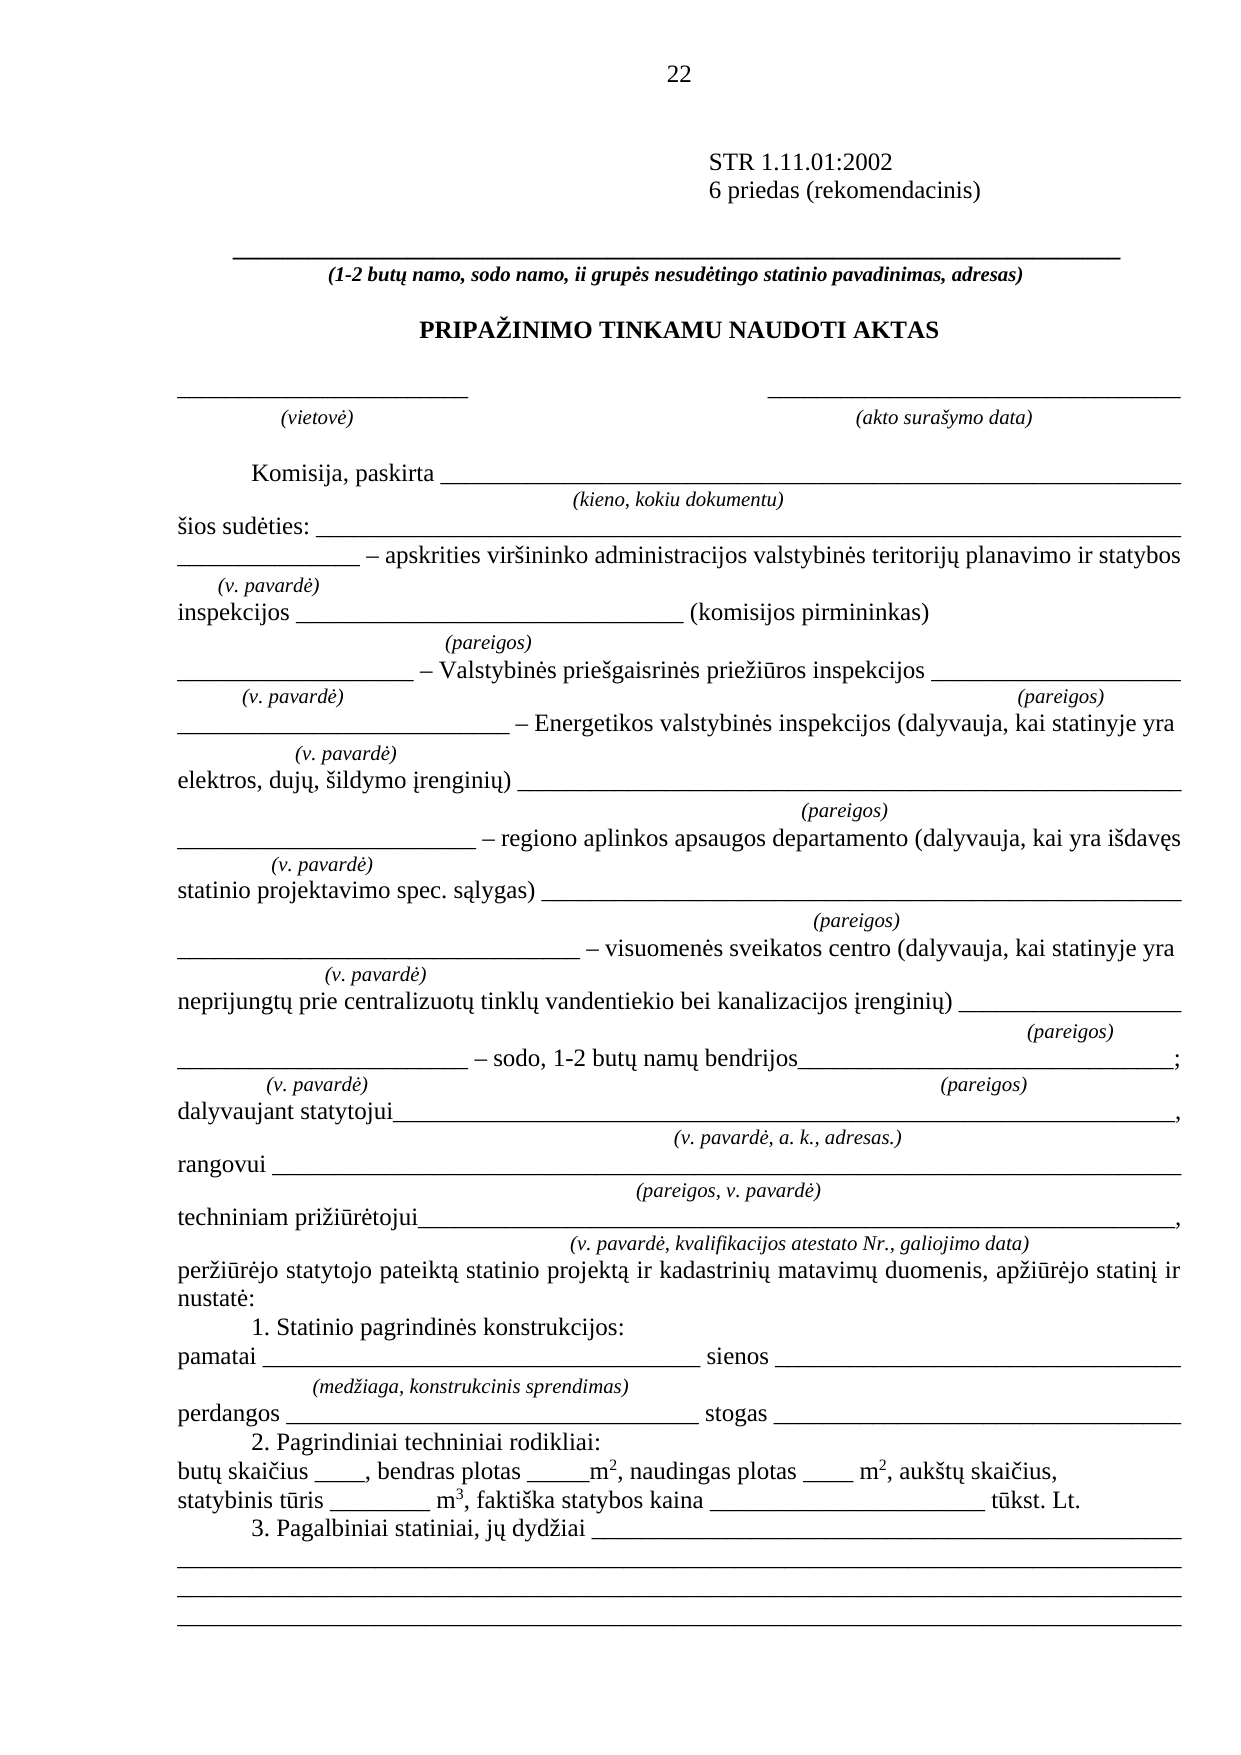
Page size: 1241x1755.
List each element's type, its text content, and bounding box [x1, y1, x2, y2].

text (pareigos) [177, 904, 1181, 933]
text inspekcijos _______________________________ (komisijos pirmininkas) [177, 597, 1181, 626]
text perdangos _________________________________ stogas [177, 1398, 1181, 1427]
text statybinis tūris ________ m3, faktiška statybos kaina ______________________ tūkst. Lt. [177, 1485, 1181, 1513]
text – regiono aplinkos apsaugos departamento (dalyvauja, kai yra išdavęs [177, 823, 1181, 852]
text – Energetikos valstybinės inspekcijos (dalyvauja, kai statinyje yra [177, 708, 1181, 737]
text 1. Statinio pagrindinės konstrukcijos: [177, 1312, 1181, 1341]
text peržiūrėjo statytojo pateiktą statinio projektą ir kadastrinių matavimų duomenis, apžiūrėjo statinį ir nustatė: [177, 1255, 1181, 1312]
text – sodo, 1-2 butų namų bendrijos ; [177, 1043, 1181, 1072]
text butų skaičius ____, bendras plotas _____m2, naudingas plotas ____ m2, aukštų skaičius, [177, 1456, 1181, 1485]
text (v. pavardė) (pareigos) [177, 684, 1181, 708]
text _______________________________________________________________________ [177, 233, 1181, 262]
text (v. pavardė) (pareigos) [177, 1072, 1181, 1096]
text šios sudėties: [177, 511, 1181, 540]
text statinio projektavimo spec. sąlygas) [177, 876, 1181, 904]
text rangovui [177, 1149, 1181, 1178]
text (v. pavardė) [177, 737, 1181, 765]
text dalyvaujant statytojui , [177, 1096, 1181, 1125]
text (v. pavardė) [177, 569, 1181, 597]
text (kieno, kokiu dokumentu) [177, 487, 1181, 511]
text (v. pavardė, kvalifikacijos atestato Nr., galiojimo data) [177, 1231, 1181, 1255]
text (v. pavardė) [177, 852, 1181, 876]
text pamatai ___________________________________ sienos [177, 1341, 1181, 1370]
text 2. Pagrindiniai techniniai rodikliai: [177, 1427, 1181, 1456]
text – visuomenės sveikatos centro (dalyvauja, kai statinyje yra [177, 933, 1181, 962]
text (pareigos) [177, 794, 1181, 823]
text elektros, dujų, šildymo įrenginių) [177, 765, 1181, 794]
text neprijungtų prie centralizuotų tinklų vandentiekio bei kanalizacijos įrenginių) [177, 986, 1181, 1015]
text (pareigos) [177, 626, 1181, 655]
text STR 1.11.01:2002 [177, 147, 1181, 176]
text (pareigos) [177, 1015, 1181, 1043]
text techniniam prižiūrėtojui , [177, 1202, 1181, 1231]
text PRIPAŽINIMO TINKAMU NAUDOTI AKTAS [177, 315, 1181, 343]
text (medžiaga, konstrukcinis sprendimas) [177, 1370, 1181, 1398]
text (vietovė) (akto surašymo data) [177, 401, 1181, 430]
text – apskrities viršininko administracijos valstybinės teritorijų planavimo ir statybos [177, 540, 1181, 569]
text Komisija, paskirta [177, 458, 1181, 487]
text 6 priedas (rekomendacinis) [177, 176, 1181, 204]
text – Valstybinės priešgaisrinės priežiūros inspekcijos [177, 655, 1181, 684]
text 3. Pagalbiniai statiniai, jų dydžiai [177, 1513, 1181, 1542]
text (pareigos, v. pavardė) [177, 1178, 1181, 1202]
text (v. pavardė, a. k., adresas.) [177, 1125, 1181, 1149]
text (1-2 butų namo, sodo namo, ii grupės nesudėtingo statinio pavadinimas, adresas) [177, 262, 1181, 286]
text (v. pavardė) [177, 962, 1181, 986]
